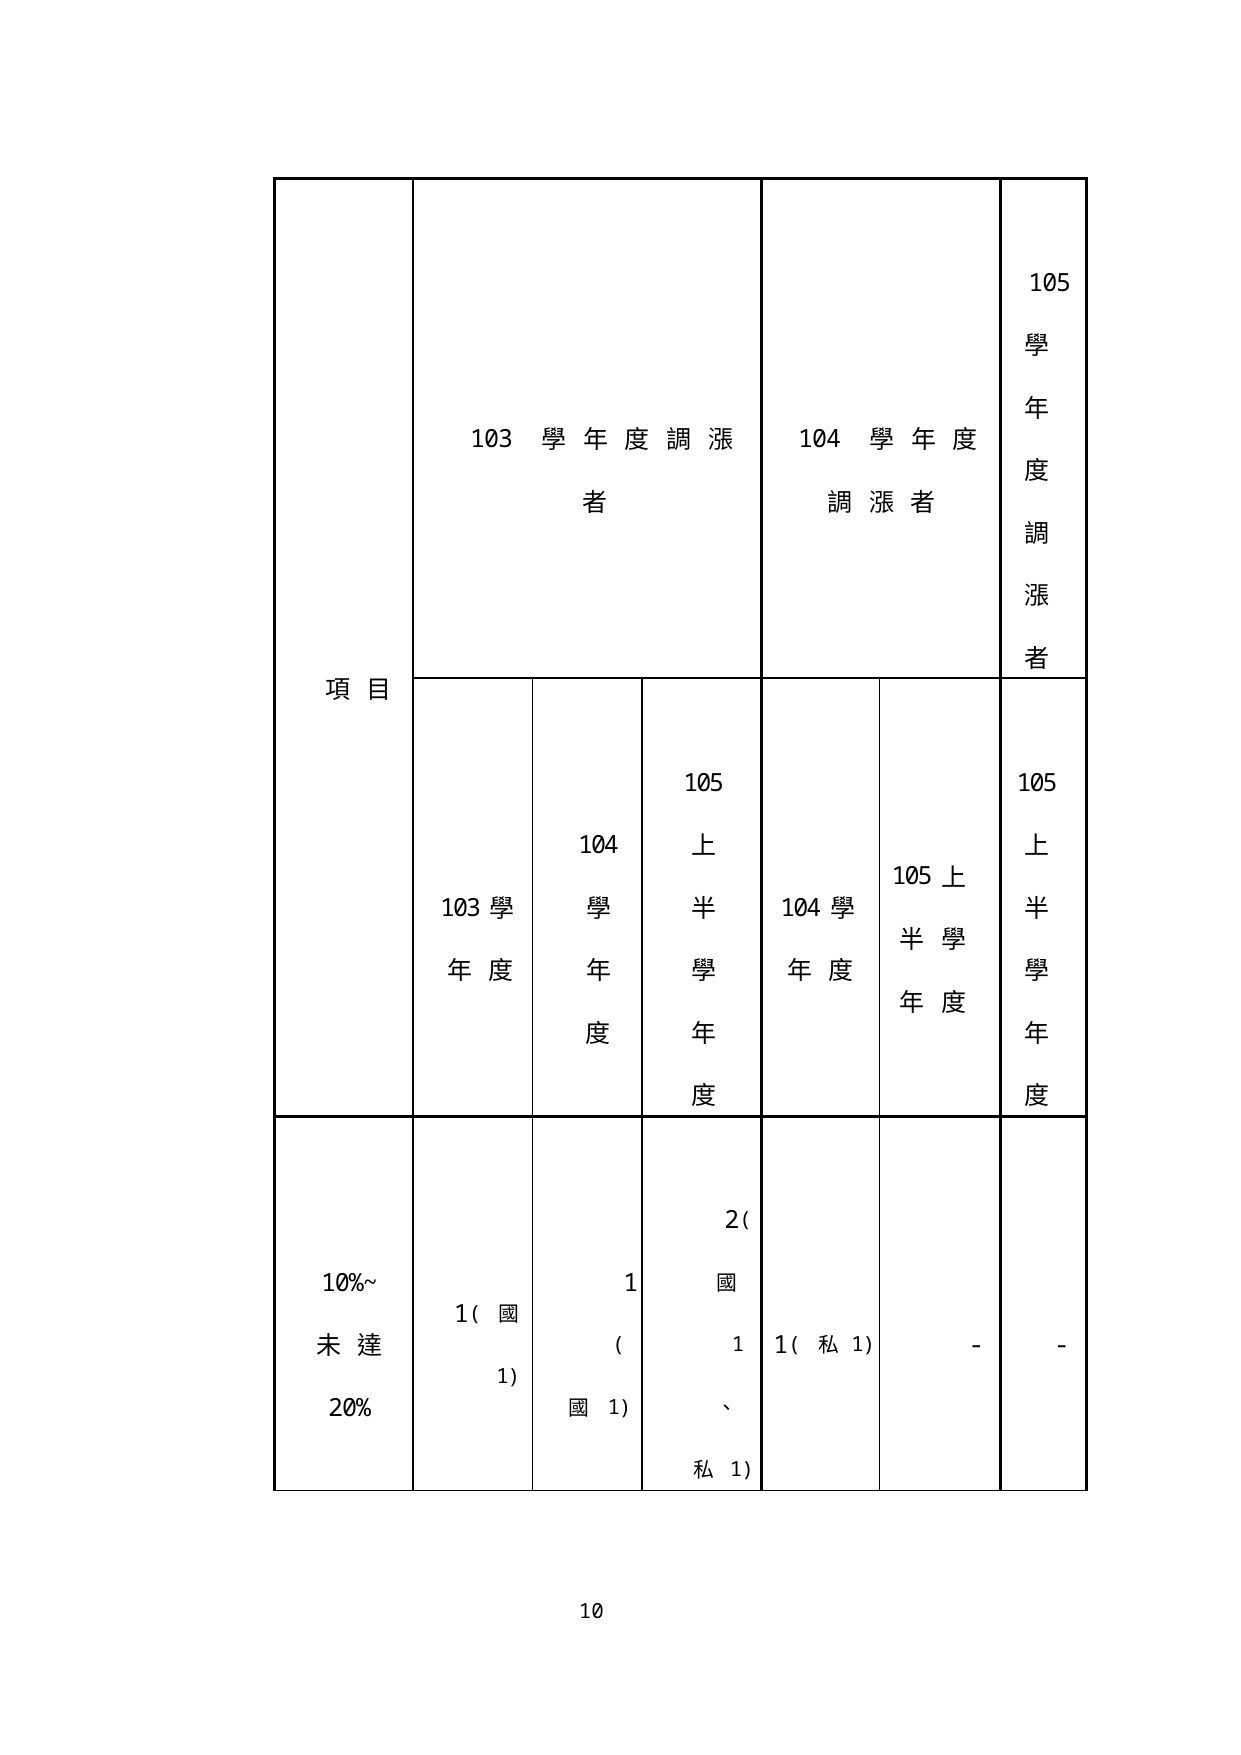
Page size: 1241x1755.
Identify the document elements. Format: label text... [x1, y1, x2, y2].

table_header 項目 [276, 180, 412, 1115]
table_cell 104學年度 [763, 679, 879, 1115]
table_header 105學年度調漲者 [1002, 180, 1085, 677]
table_cell 105上半學年度 [1002, 679, 1085, 1115]
table_cell 2(國1、私1) [643, 1118, 760, 1490]
table_cell - [880, 1118, 999, 1490]
table_cell 105上半學年度 [880, 679, 999, 1115]
table_cell - [1002, 1118, 1085, 1490]
table_cell 1(國1) [533, 1118, 641, 1490]
table_cell 1(國1) [414, 1118, 532, 1490]
table_cell 1(私1) [763, 1118, 879, 1490]
table_cell 104學年度 [533, 679, 641, 1115]
table_cell 105上半學年度 [643, 679, 760, 1115]
table_cell 10%~未達20% [276, 1118, 412, 1490]
table_header 103學年度調漲者 [414, 180, 760, 677]
table_cell 103學年度 [414, 679, 532, 1115]
table_header 104學年度調漲者 [763, 180, 999, 677]
